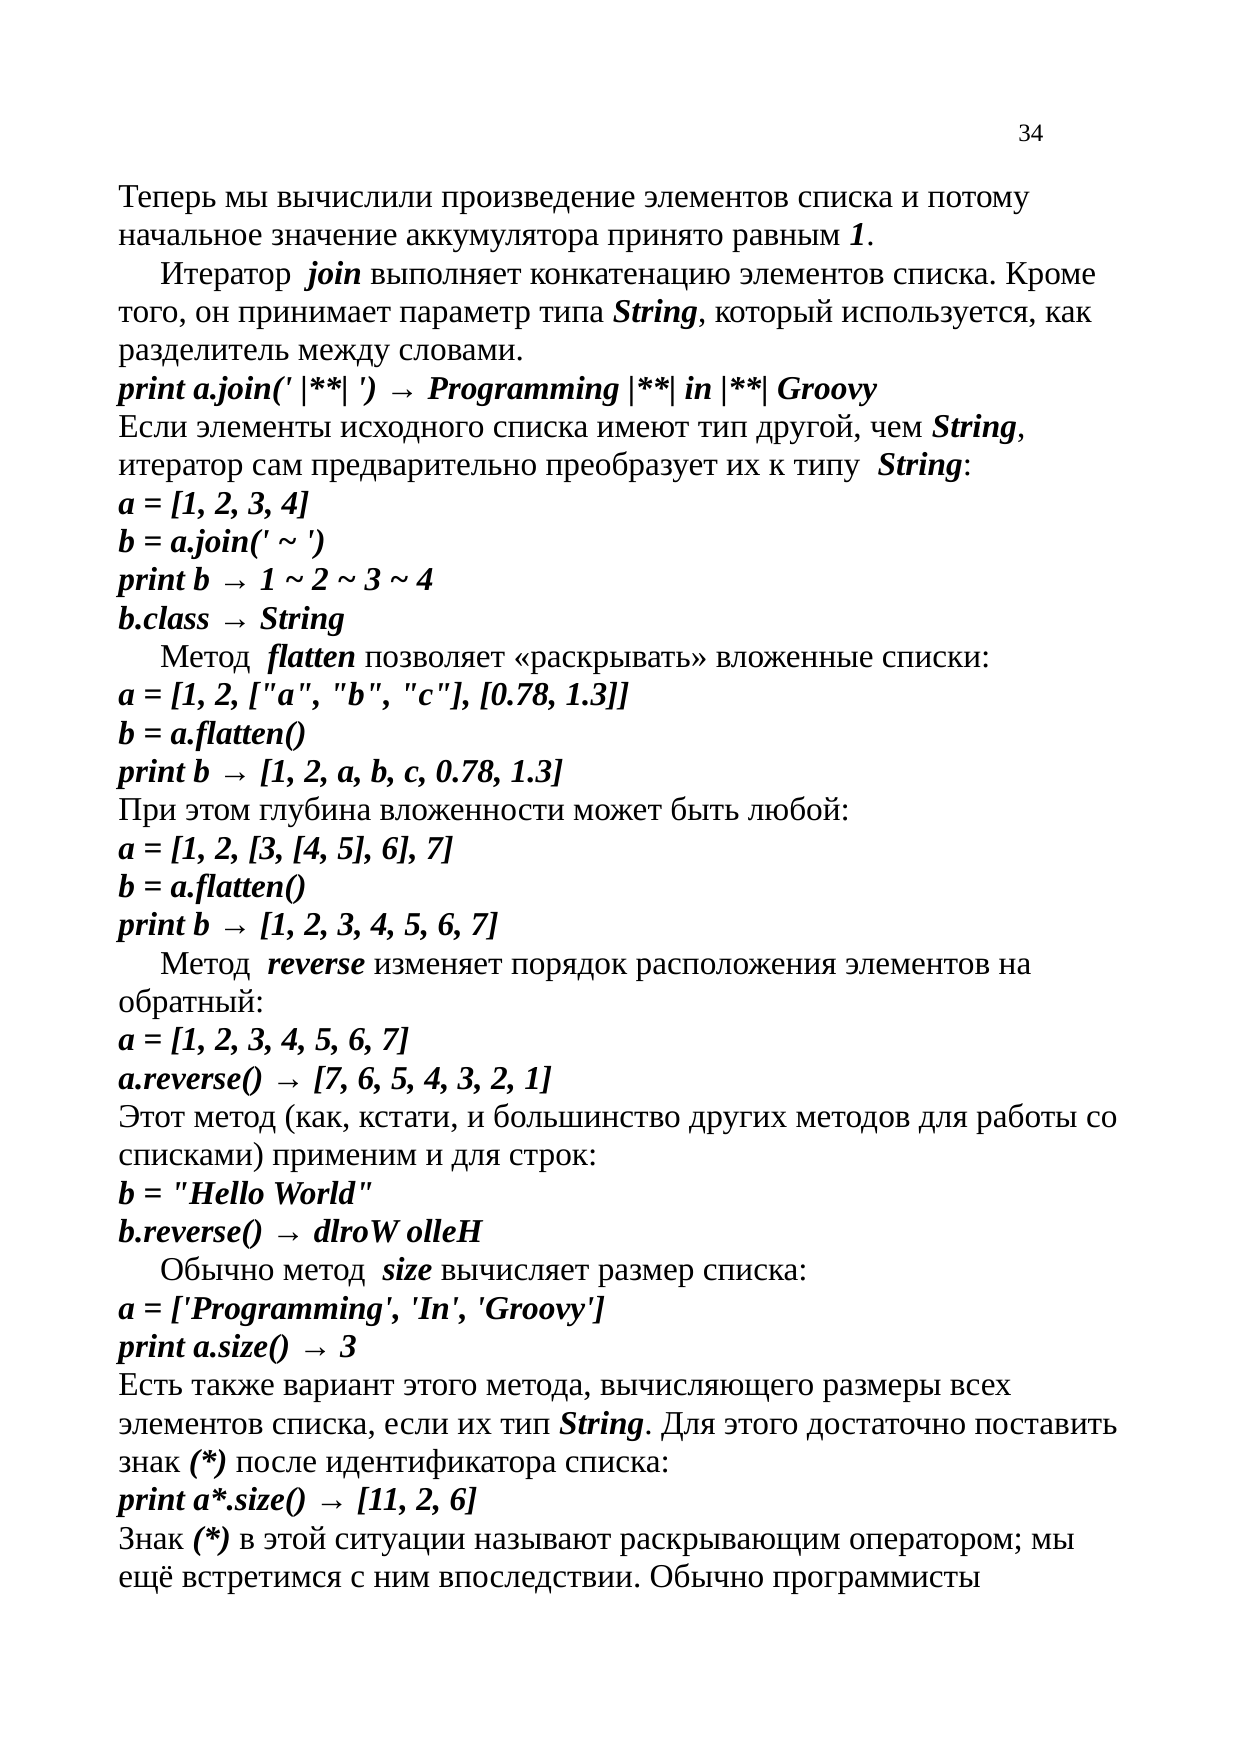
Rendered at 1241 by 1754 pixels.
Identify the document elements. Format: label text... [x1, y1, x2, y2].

text a.reverse() → [7, 6, 5, 4, 3, 2, 1] [118, 1058, 1122, 1096]
text print a.size() → 3 [118, 1326, 1122, 1365]
text print a.join(' |**| ') → Programming |**| in |**| Groovy [118, 368, 1122, 406]
text b = a.flatten() [118, 866, 1122, 905]
text Если элементы исходного списка имеют тип другой, чем String, итератор сам предварительно преобразует их к типу String: [118, 406, 1122, 483]
text a = [1, 2, ["a", "b", "c"], [0.78, 1.3]] [118, 675, 1122, 713]
text print b → [1, 2, a, b, c, 0.78, 1.3] [118, 751, 1122, 790]
text b.reverse() → dlroW olleH [118, 1211, 1122, 1250]
text print b → 1 ~ 2 ~ 3 ~ 4 [118, 560, 1122, 598]
text a = [1, 2, [3, [4, 5], 6], 7] [118, 828, 1122, 866]
text b.class → String [118, 598, 1122, 636]
text Этот метод (как, кстати, и большинство других методов для работы со списками) применим и для строк: [118, 1096, 1122, 1173]
text b = a.join(' ~ ') [118, 521, 1122, 560]
text Метод reverse изменяет порядок расположения элементов на обратный: [118, 943, 1122, 1020]
text Метод flatten позволяет «раскрывать» вложенные списки: [118, 636, 1122, 675]
text print a*.size() → [11, 2, 6] [118, 1480, 1122, 1518]
text Знак (*) в этой ситуации называют раскрывающим оператором; мы ещё встретимся с ним впоследствии. Обычно программисты [118, 1518, 1122, 1595]
text Теперь мы вычислили произведение элементов списка и потому начальное значение аккумулятора принято равным 1. [118, 176, 1122, 253]
text Есть также вариант этого метода, вычисляющего размеры всех элементов списка, если их тип String. Для этого достаточно поставить знак (*) после идентификатора списка: [118, 1365, 1122, 1480]
text a = ['Programming', 'In', 'Groovy'] [118, 1288, 1122, 1326]
text a = [1, 2, 3, 4, 5, 6, 7] [118, 1020, 1122, 1058]
text b = a.flatten() [118, 713, 1122, 751]
text Итератор join выполняет конкатенацию элементов списка. Кроме того, он принимает параметр типа String, который используется, как разделитель между словами. [118, 253, 1122, 368]
text b = "Hello World" [118, 1173, 1122, 1211]
text При этом глубина вложенности может быть любой: [118, 790, 1122, 828]
text print b → [1, 2, 3, 4, 5, 6, 7] [118, 905, 1122, 943]
text a = [1, 2, 3, 4] [118, 483, 1122, 521]
text Обычно метод size вычисляет размер списка: [118, 1250, 1122, 1288]
